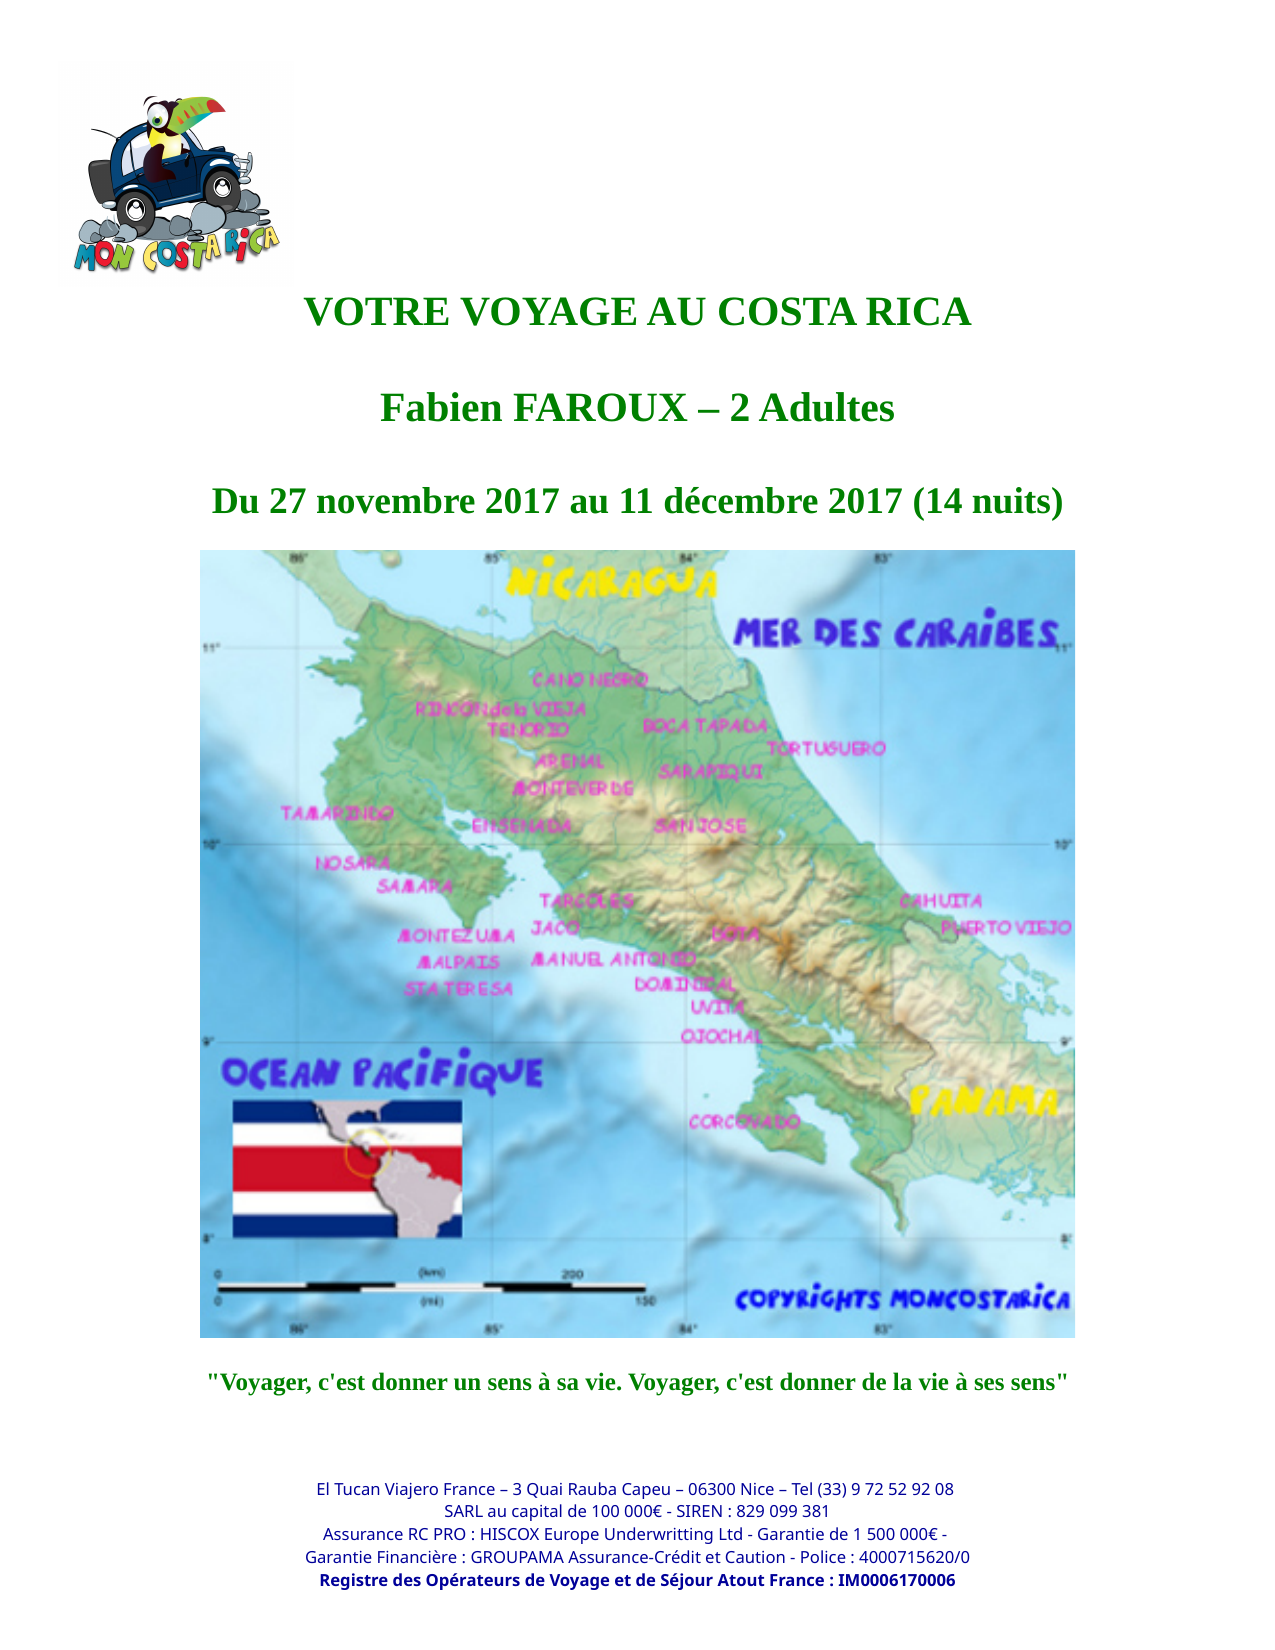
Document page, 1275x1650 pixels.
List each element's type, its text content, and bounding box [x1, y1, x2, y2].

text Fabien FAROUX – 2 Adultes [59, 383, 1216, 431]
picture [58, 61, 295, 287]
text VOTRE VOYAGE AU COSTA RICA [59, 59, 1216, 335]
text Du 27 novembre 2017 au 11 décembre 2017 (14 nuits) [59, 478, 1216, 522]
picture [200, 550, 1075, 1338]
text "Voyager, c'est donner un sens à sa vie. Voyager, c'est donner de la vie à ses sens" [59, 1367, 1216, 1395]
